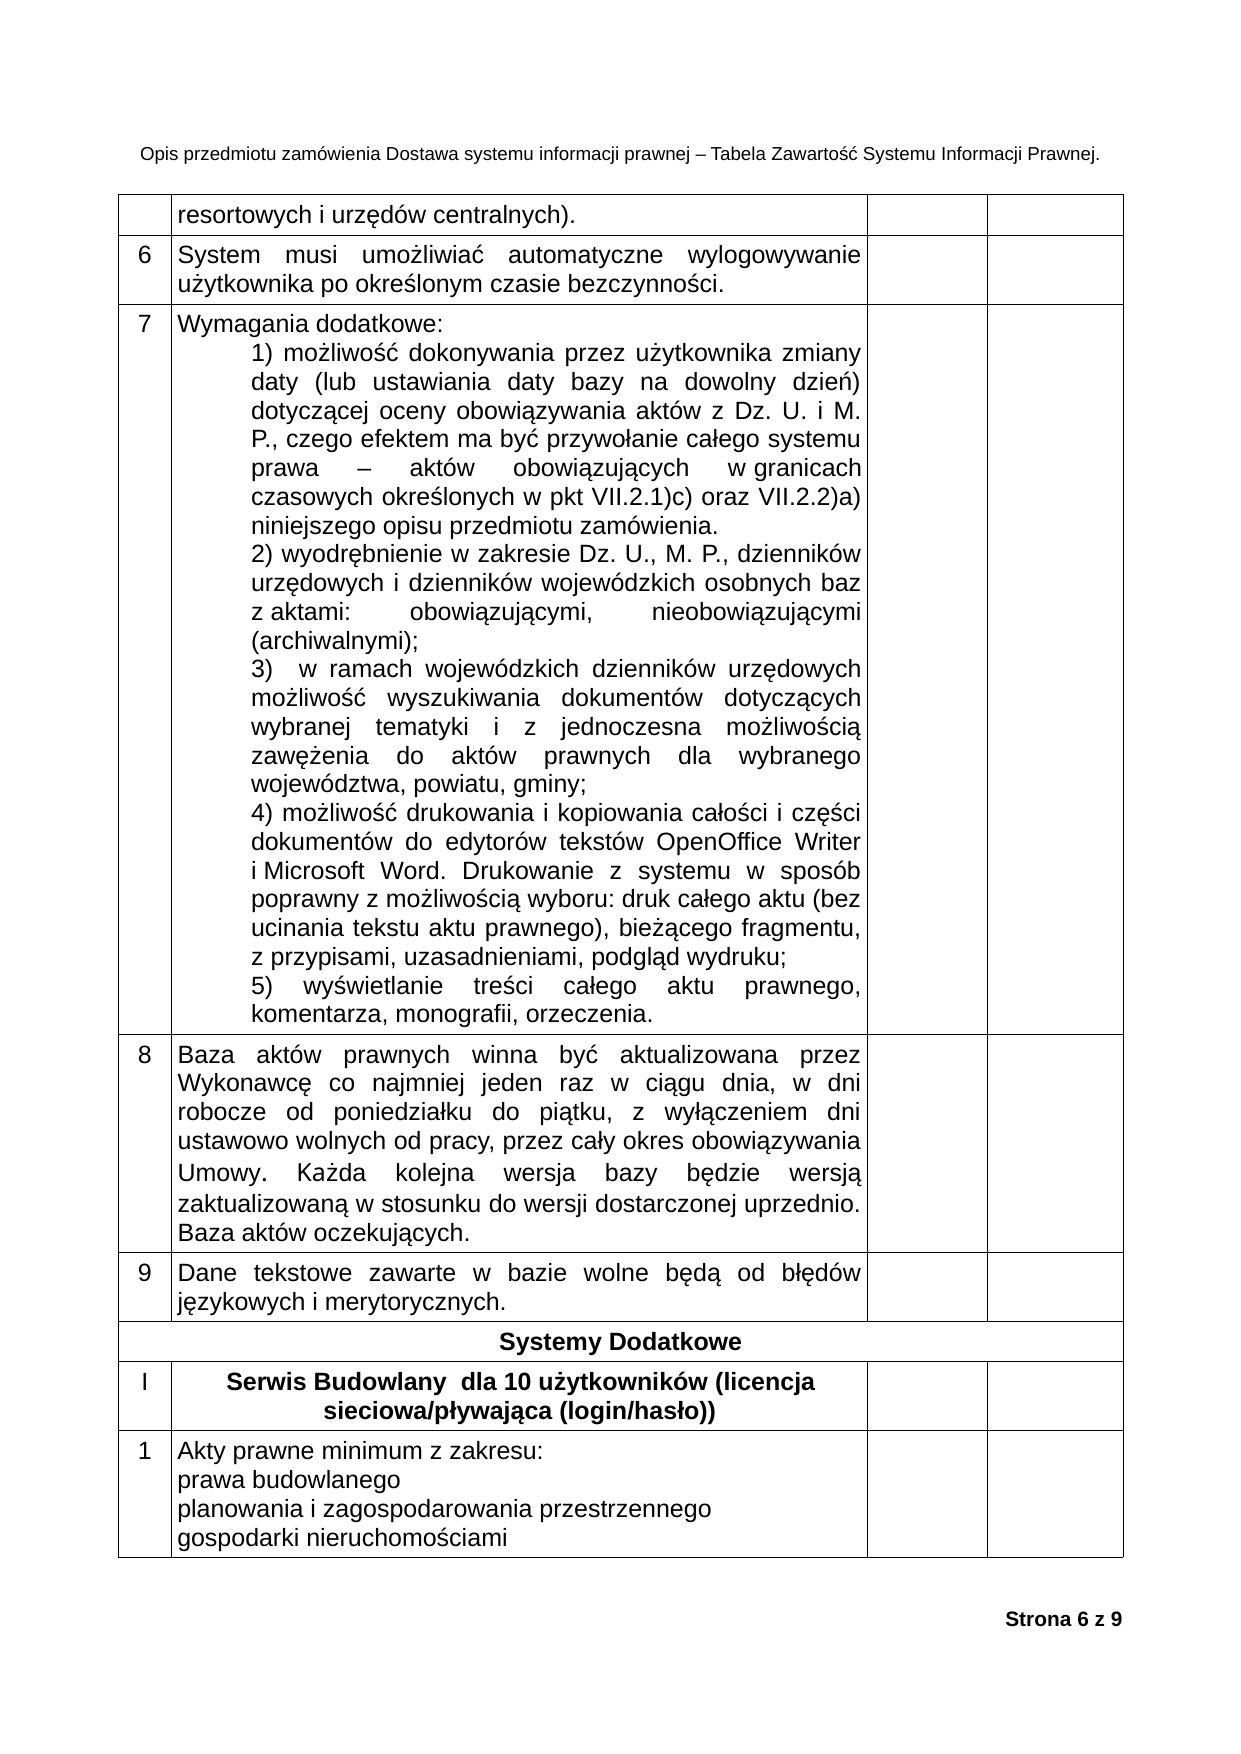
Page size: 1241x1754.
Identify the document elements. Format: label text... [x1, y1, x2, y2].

table_cell [868, 305, 987, 1034]
table_cell Baza aktów prawnych winna być aktualizowana przez Wykonawcę co najmniej jeden raz w ciągu dnia, w dni robocze od poniedziałku do piątku, z wyłączeniem dni ustawowo wolnych od pracy, przez cały okres obowiązywania Umowy. Każda kolejna wersja bazy będzie wersją zaktualizowaną w stosunku do wersji dostarczonej uprzednio. Baza aktów oczekujących. [172, 1035, 867, 1252]
table_cell [868, 1362, 987, 1430]
table_cell [988, 305, 1123, 1034]
table_cell Serwis Budowlany dla 10 użytkowników (licencja sieciowa/pływająca (login/hasło)) [172, 1362, 867, 1430]
table_cell 6 [119, 236, 171, 303]
table_cell [988, 1035, 1123, 1252]
table_cell [868, 1431, 987, 1557]
table_cell 1 [119, 1431, 171, 1557]
table_cell [988, 236, 1123, 303]
table_cell [988, 1253, 1123, 1321]
table_cell System musi umożliwiać automatyczne wylogowywanie użytkownika po określonym czasie bezczynności. [172, 236, 867, 303]
table_cell Wymagania dodatkowe: 1) możliwość dokonywania przez użytkownika zmiany daty (lub ustawiania daty bazy na dowolny dzień) dotyczącej oceny obowiązywania aktów z Dz. U. i M. P., czego efektem ma być przywołanie całego systemu prawa – aktów obowiązujących w granicach czasowych określonych w pkt VII.2.1)c) oraz VII.2.2)a) niniejszego opisu przedmiotu zamówienia. 2) wyodrębnienie w zakresie Dz. U., M. P., dzienników urzędowych i dzienników wojewódzkich osobnych baz z aktami: obowiązującymi, nieobowiązującymi (archiwalnymi); 3) w ramach wojewódzkich dzienników urzędowych możliwość wyszukiwania dokumentów dotyczących wybranej tematyki i z jednoczesna możliwością zawężenia do aktów prawnych dla wybranego województwa, powiatu, gminy; 4) możliwość drukowania i kopiowania całości i części dokumentów do edytorów tekstów OpenOffice Writer i Microsoft Word. Drukowanie z systemu w sposób poprawny z możliwością wyboru: druk całego aktu (bez ucinania tekstu aktu prawnego), bieżącego fragmentu, z przypisami, uzasadnieniami, podgląd wydruku; 5) wyświetlanie treści całego aktu prawnego, komentarza, monografii, orzeczenia. [172, 305, 867, 1034]
table_cell I [119, 1362, 171, 1430]
table_cell [119, 195, 171, 234]
table_cell 9 [119, 1253, 171, 1321]
table_cell [868, 236, 987, 303]
table_cell [988, 195, 1123, 234]
table_cell Dane tekstowe zawarte w bazie wolne będą od błędów językowych i merytorycznych. [172, 1253, 867, 1321]
table_cell [868, 1253, 987, 1321]
table_cell [988, 1362, 1123, 1430]
table_cell 7 [119, 305, 171, 1034]
table_cell [868, 1035, 987, 1252]
table_cell Akty prawne minimum z zakresu: prawa budowlanego planowania i zagospodarowania przestrzennego gospodarki nieruchomościami [172, 1431, 867, 1557]
table_cell [988, 1431, 1123, 1557]
table_cell resortowych i urzędów centralnych). [172, 195, 867, 234]
table_cell [868, 195, 987, 234]
table_cell 8 [119, 1035, 171, 1252]
table_cell Systemy Dodatkowe [119, 1322, 1123, 1361]
